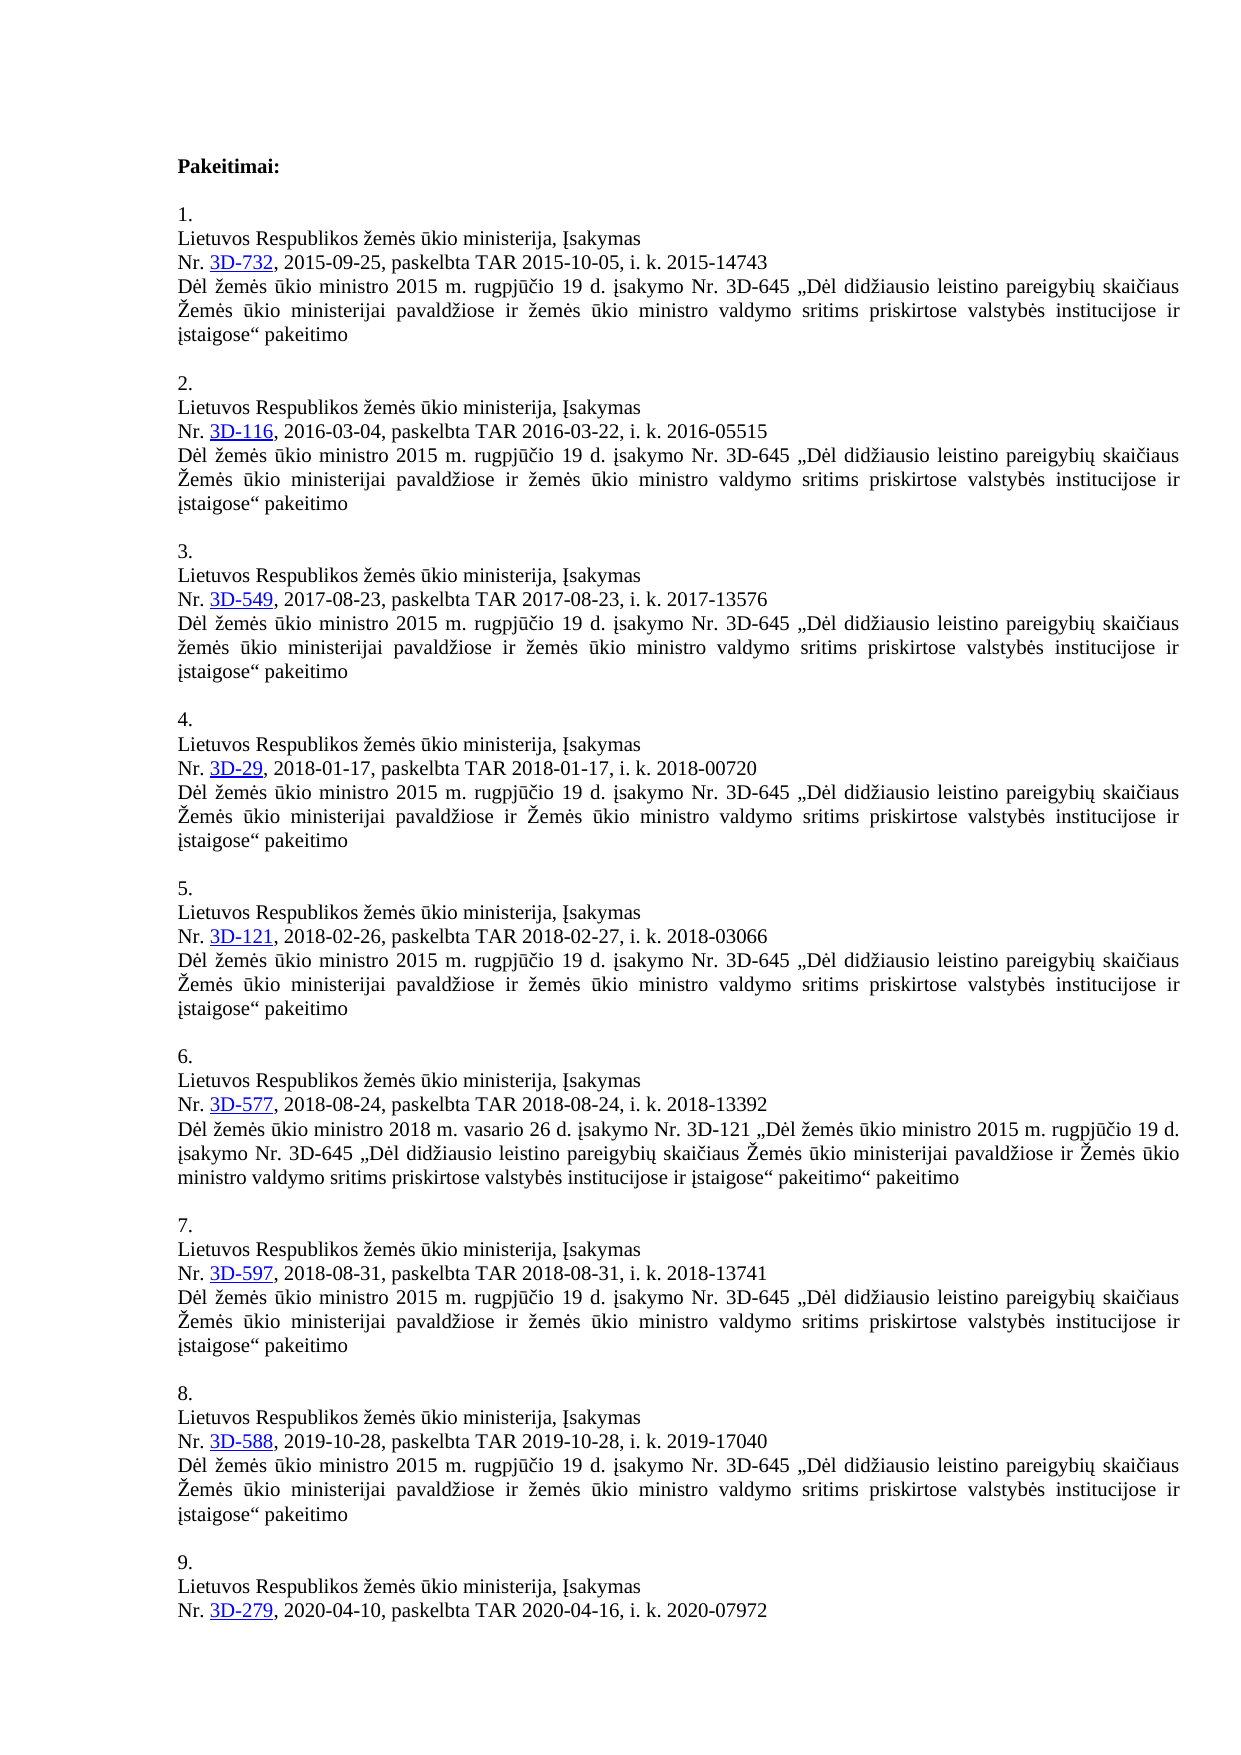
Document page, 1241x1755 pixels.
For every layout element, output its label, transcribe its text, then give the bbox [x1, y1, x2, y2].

text Nr. 3D-116, 2016-03-04, paskelbta TAR 2016-03-22, i. k. 2016-05515 [177, 419, 1181, 443]
text Dėl žemės ūkio ministro 2018 m. vasario 26 d. įsakymo Nr. 3D-121 „Dėl žemės ūkio ministro 2015 m. rugpjūčio 19 d. įsakymo Nr. 3D-645 „Dėl didžiausio leistino pareigybių skaičiaus Žemės ūkio ministerijai pavaldžiose ir Žemės ūkio ministro valdymo sritims priskirtose valstybės institucijose ir įstaigose“ pakeitimo“ pakeitimo [177, 1116, 1181, 1189]
text Lietuvos Respublikos žemės ūkio ministerija, Įsakymas [177, 900, 1181, 924]
text Pakeitimai: [177, 154, 1181, 178]
text 9. [177, 1549, 1181, 1574]
text Dėl žemės ūkio ministro 2015 m. rugpjūčio 19 d. įsakymo Nr. 3D-645 „Dėl didžiausio leistino pareigybių skaičiaus Žemės ūkio ministerijai pavaldžiose ir žemės ūkio ministro valdymo sritims priskirtose valstybės institucijose ir įstaigose“ pakeitimo [177, 274, 1181, 346]
text 2. [177, 371, 1181, 394]
text Lietuvos Respublikos žemės ūkio ministerija, Įsakymas [177, 394, 1181, 419]
text Nr. 3D-597, 2018-08-31, paskelbta TAR 2018-08-31, i. k. 2018-13741 [177, 1261, 1181, 1285]
text Nr. 3D-549, 2017-08-23, paskelbta TAR 2017-08-23, i. k. 2017-13576 [177, 587, 1181, 611]
text Nr. 3D-121, 2018-02-26, paskelbta TAR 2018-02-27, i. k. 2018-03066 [177, 924, 1181, 948]
text Lietuvos Respublikos žemės ūkio ministerija, Įsakymas [177, 1405, 1181, 1429]
text 8. [177, 1381, 1181, 1405]
text Nr. 3D-29, 2018-01-17, paskelbta TAR 2018-01-17, i. k. 2018-00720 [177, 756, 1181, 779]
text 4. [177, 707, 1181, 731]
text Nr. 3D-279, 2020-04-10, paskelbta TAR 2020-04-16, i. k. 2020-07972 [177, 1598, 1181, 1622]
text Lietuvos Respublikos žemės ūkio ministerija, Įsakymas [177, 1237, 1181, 1261]
text Dėl žemės ūkio ministro 2015 m. rugpjūčio 19 d. įsakymo Nr. 3D-645 „Dėl didžiausio leistino pareigybių skaičiaus Žemės ūkio ministerijai pavaldžiose ir žemės ūkio ministro valdymo sritims priskirtose valstybės institucijose ir įstaigose“ pakeitimo [177, 1285, 1181, 1357]
text 3. [177, 539, 1181, 563]
text Lietuvos Respublikos žemės ūkio ministerija, Įsakymas [177, 1574, 1181, 1598]
text Lietuvos Respublikos žemės ūkio ministerija, Įsakymas [177, 563, 1181, 587]
text 7. [177, 1213, 1181, 1237]
text Lietuvos Respublikos žemės ūkio ministerija, Įsakymas [177, 1068, 1181, 1092]
text 1. [177, 202, 1181, 226]
text Dėl žemės ūkio ministro 2015 m. rugpjūčio 19 d. įsakymo Nr. 3D-645 „Dėl didžiausio leistino pareigybių skaičiaus Žemės ūkio ministerijai pavaldžiose ir žemės ūkio ministro valdymo sritims priskirtose valstybės institucijose ir įstaigose“ pakeitimo [177, 1453, 1181, 1526]
text Dėl žemės ūkio ministro 2015 m. rugpjūčio 19 d. įsakymo Nr. 3D-645 „Dėl didžiausio leistino pareigybių skaičiaus žemės ūkio ministerijai pavaldžiose ir žemės ūkio ministro valdymo sritims priskirtose valstybės institucijose ir įstaigose“ pakeitimo [177, 611, 1181, 683]
text Lietuvos Respublikos žemės ūkio ministerija, Įsakymas [177, 731, 1181, 756]
text Dėl žemės ūkio ministro 2015 m. rugpjūčio 19 d. įsakymo Nr. 3D-645 „Dėl didžiausio leistino pareigybių skaičiaus Žemės ūkio ministerijai pavaldžiose ir žemės ūkio ministro valdymo sritims priskirtose valstybės institucijose ir įstaigose“ pakeitimo [177, 443, 1181, 515]
text Lietuvos Respublikos žemės ūkio ministerija, Įsakymas [177, 226, 1181, 250]
text 6. [177, 1044, 1181, 1068]
text 5. [177, 876, 1181, 900]
text Dėl žemės ūkio ministro 2015 m. rugpjūčio 19 d. įsakymo Nr. 3D-645 „Dėl didžiausio leistino pareigybių skaičiaus Žemės ūkio ministerijai pavaldžiose ir žemės ūkio ministro valdymo sritims priskirtose valstybės institucijose ir įstaigose“ pakeitimo [177, 948, 1181, 1020]
text Nr. 3D-588, 2019-10-28, paskelbta TAR 2019-10-28, i. k. 2019-17040 [177, 1429, 1181, 1453]
text Nr. 3D-732, 2015-09-25, paskelbta TAR 2015-10-05, i. k. 2015-14743 [177, 250, 1181, 274]
text Nr. 3D-577, 2018-08-24, paskelbta TAR 2018-08-24, i. k. 2018-13392 [177, 1092, 1181, 1116]
text Dėl žemės ūkio ministro 2015 m. rugpjūčio 19 d. įsakymo Nr. 3D-645 „Dėl didžiausio leistino pareigybių skaičiaus Žemės ūkio ministerijai pavaldžiose ir Žemės ūkio ministro valdymo sritims priskirtose valstybės institucijose ir įstaigose“ pakeitimo [177, 779, 1181, 852]
